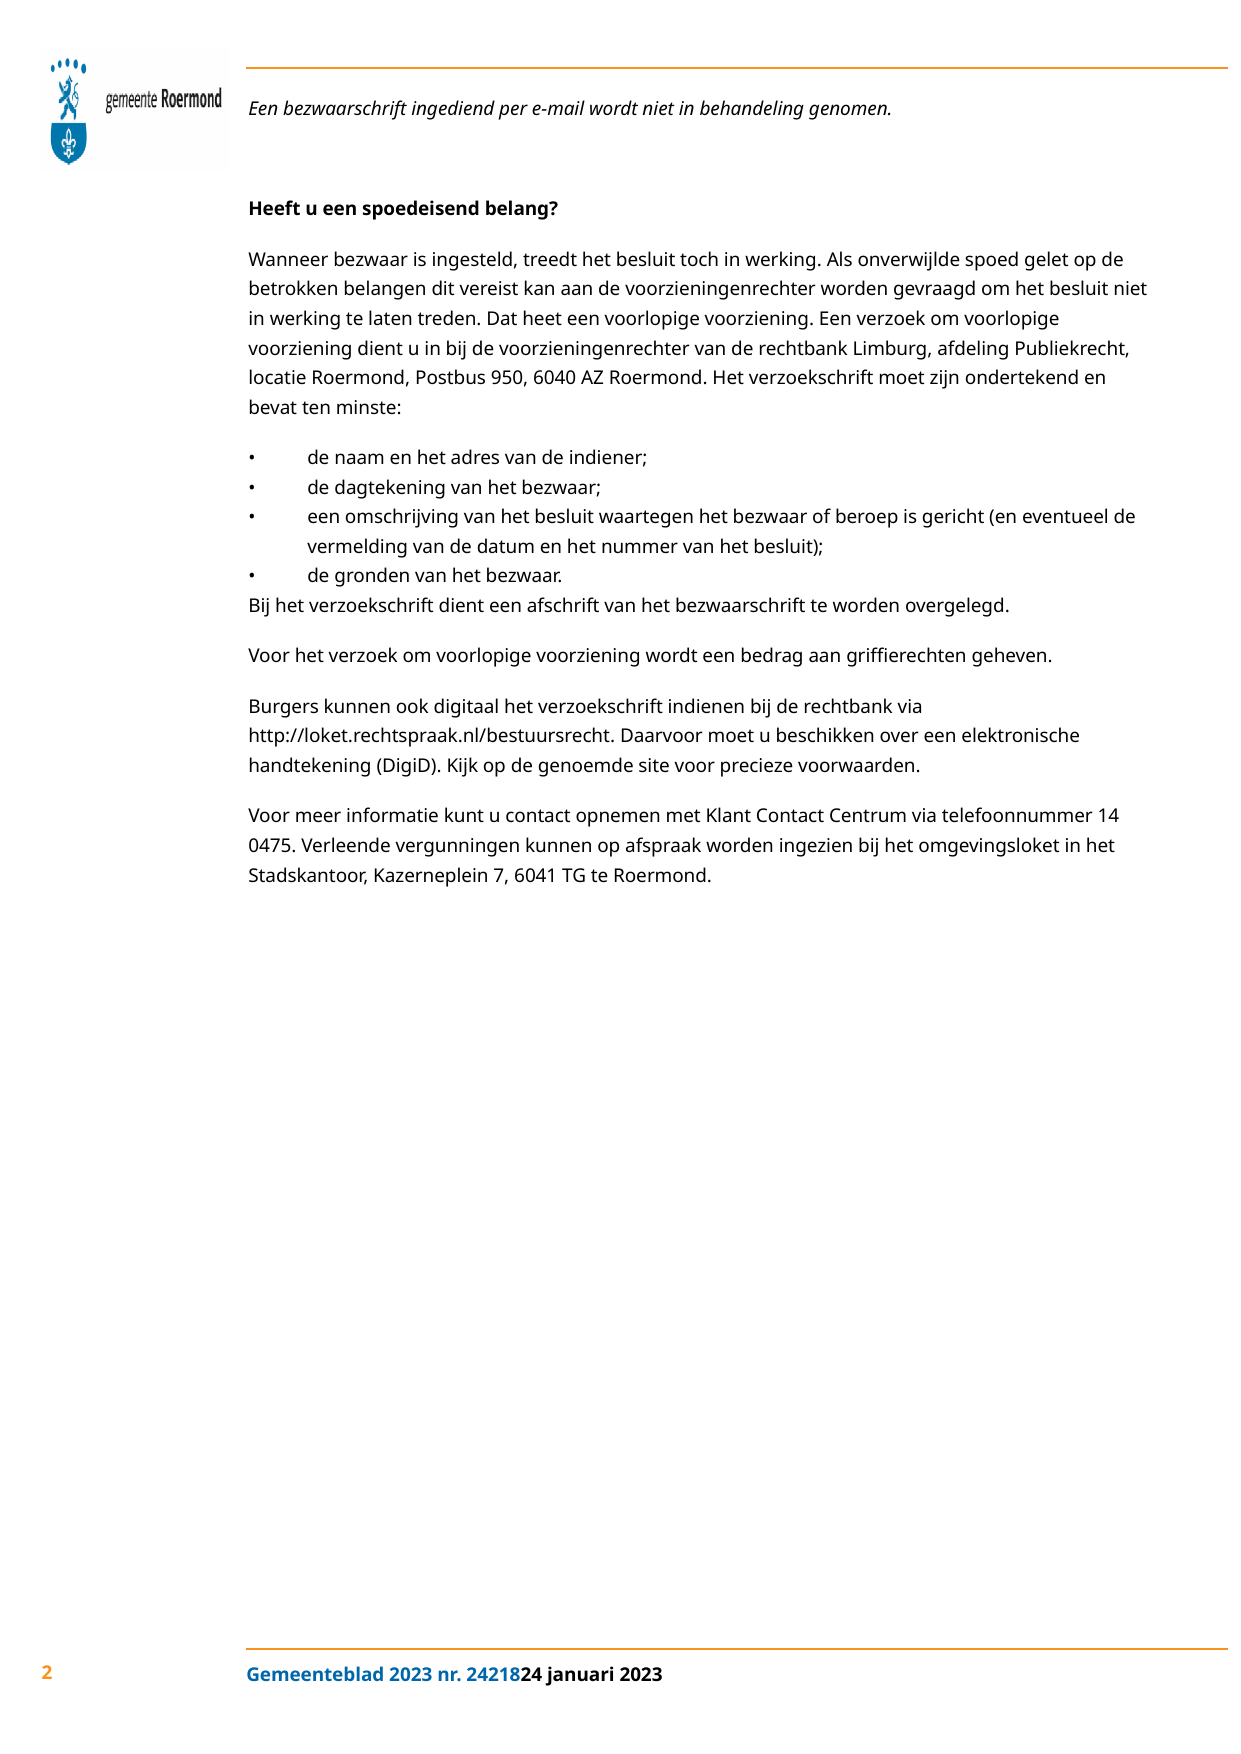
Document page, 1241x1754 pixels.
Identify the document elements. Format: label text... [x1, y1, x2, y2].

text Een bezwaarschrift ingediend per e-mail wordt niet in behandeling genomen. [248, 95, 1152, 121]
list de gronden van het bezwaar. [248, 563, 1152, 588]
text Heeft u een spoedeisend belang? [248, 196, 1152, 221]
list een omschrijving van het besluit waartegen het bezwaar of beroep is gericht (en eventueel de vermelding van de datum en het nummer van het besluit); [248, 503, 1152, 559]
text Wanneer bezwaar is ingesteld, treedt het besluit toch in werking. Als onverwijlde spoed gelet op de betrokken belangen dit vereist kan aan de voorzieningenrechter worden gevraagd om het besluit niet in werking te laten treden. Dat heet een voorlopige voorziening. Een verzoek om voorlopige voorziening dient u in bij de voorzieningenrechter van de rechtbank Limburg, afdeling Publiekrecht, locatie Roermond, Postbus 950, 6040 AZ Roermond. Het verzoekschrift moet zijn ondertekend en bevat ten minste: [248, 246, 1152, 420]
list de naam en het adres van de indiener; [248, 444, 1152, 470]
list de dagtekening van het bezwaar; [248, 474, 1152, 500]
text Bij het verzoekschrift dient een afschrift van het bezwaarschrift te worden overgelegd. [248, 592, 1152, 618]
text Voor meer informatie kunt u contact opnemen met Klant Contact Centrum via telefoonnummer 14 0475. Verleende vergunningen kunnen op afspraak worden ingezien bij het omgevingsloket in het Stadskantoor, Kazerneplein 7, 6041 TG te Roermond. [248, 803, 1152, 888]
picture [41, 47, 231, 172]
text Burgers kunnen ook digitaal het verzoekschrift indienen bij de rechtbank via http://loket.rechtspraak.nl/bestuursrecht. Daarvoor moet u beschikken over een elektronische handtekening (DigiD). Kijk op de genoemde site voor precieze voorwaarden. [248, 693, 1152, 778]
text Voor het verzoek om voorlopige voorziening wordt een bedrag aan griffierechten geheven. [248, 643, 1152, 668]
